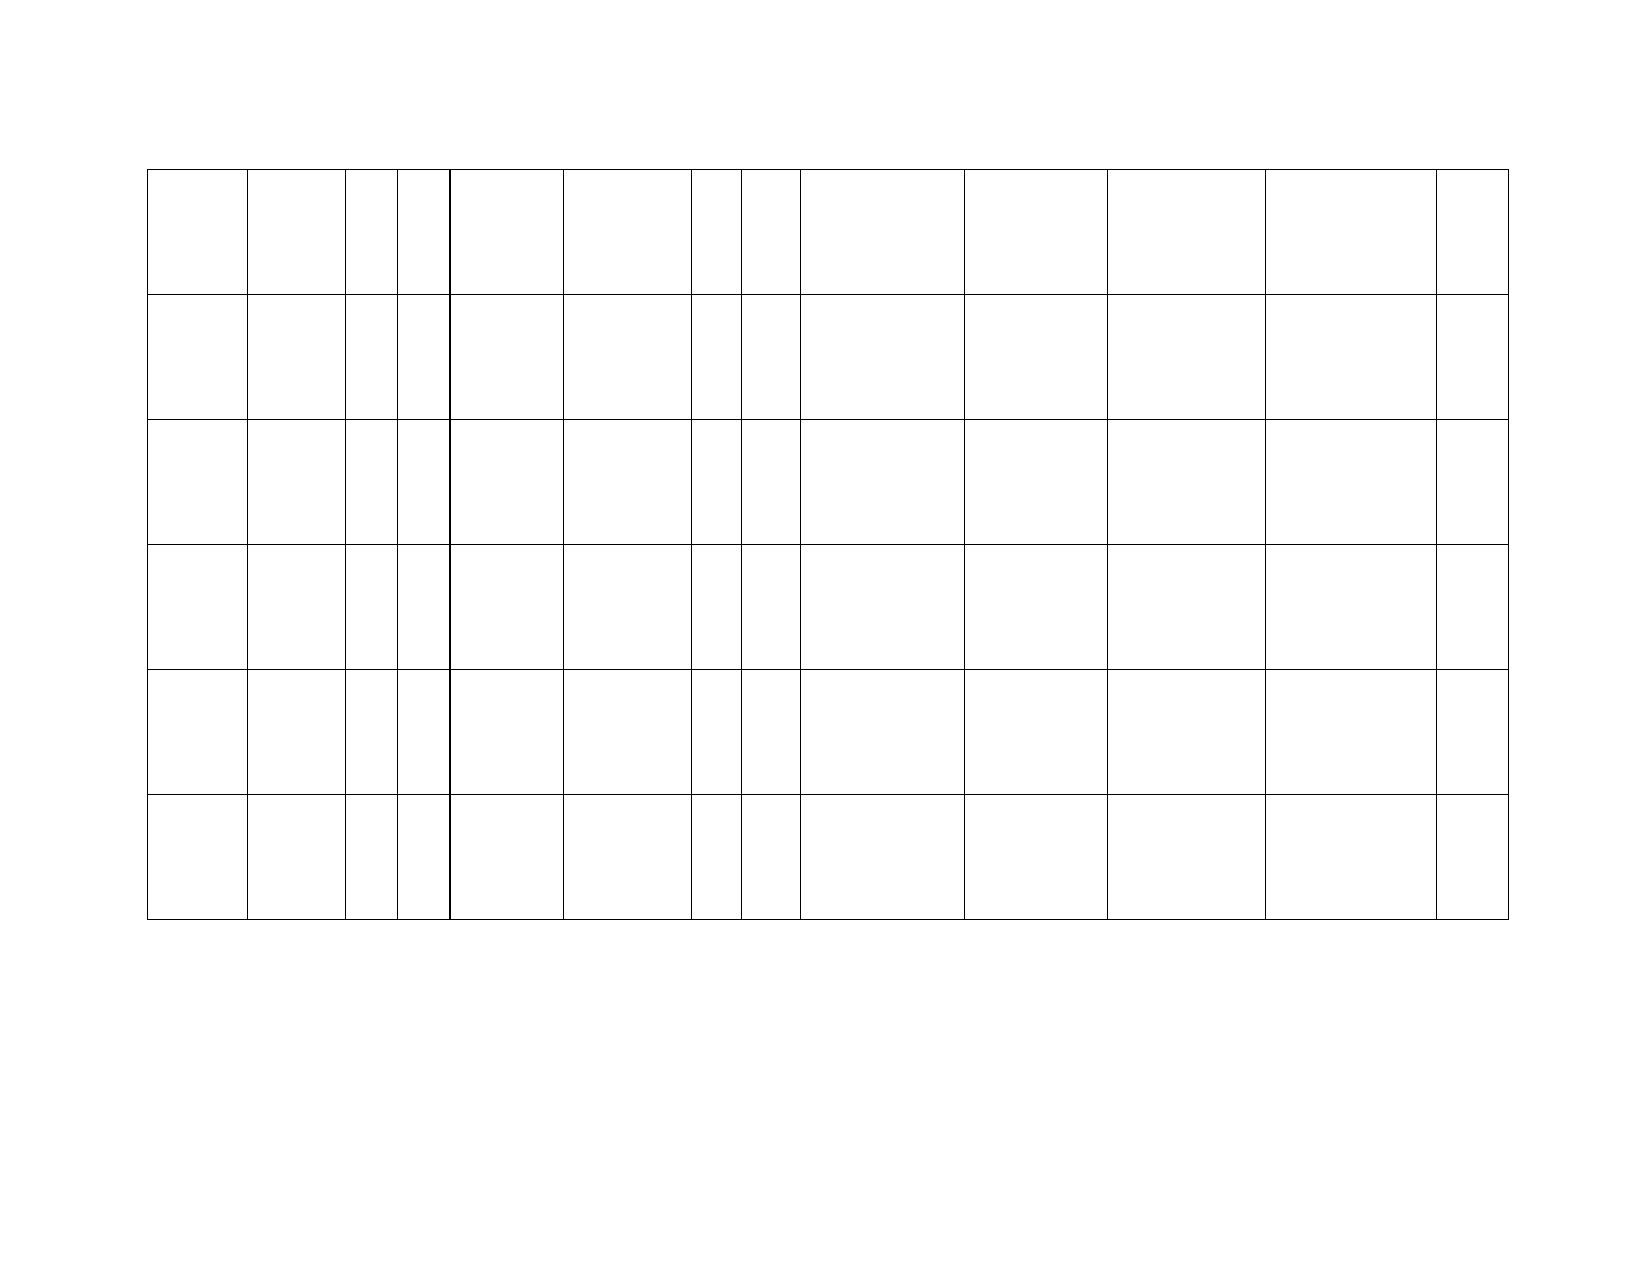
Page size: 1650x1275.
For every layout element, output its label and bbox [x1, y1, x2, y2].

table_cell [742, 795, 800, 919]
table_cell [801, 295, 964, 419]
table_cell [692, 295, 741, 419]
table_cell [148, 670, 247, 794]
table_cell [346, 670, 397, 794]
table_cell [148, 545, 247, 669]
table_cell [801, 795, 964, 919]
table_cell [346, 170, 397, 294]
table_cell [564, 795, 691, 919]
table_cell [742, 420, 800, 544]
table_cell [248, 545, 345, 669]
table_cell [346, 795, 397, 919]
table_cell [398, 420, 449, 544]
table_cell [965, 670, 1107, 794]
table_cell [1108, 420, 1265, 544]
table_cell [801, 670, 964, 794]
table_cell [1266, 295, 1436, 419]
table_cell [398, 795, 449, 919]
table_cell [1266, 670, 1436, 794]
table_cell [1266, 170, 1436, 294]
table_cell [564, 170, 691, 294]
table_cell [451, 795, 563, 919]
table_cell [1266, 545, 1436, 669]
table_cell [801, 420, 964, 544]
table_cell [965, 170, 1107, 294]
table_cell [1108, 295, 1265, 419]
table_cell [801, 545, 964, 669]
table_cell [148, 420, 247, 544]
table_cell [965, 420, 1107, 544]
table_cell [1108, 670, 1265, 794]
table_cell [451, 420, 563, 544]
table_cell [564, 295, 691, 419]
table_cell [248, 170, 345, 294]
table_cell [1266, 795, 1436, 919]
table_cell [248, 795, 345, 919]
table_cell [451, 170, 563, 294]
table_cell [398, 295, 449, 419]
table_cell [346, 420, 397, 544]
table_cell [1108, 545, 1265, 669]
table_cell [148, 170, 247, 294]
table_cell [1437, 295, 1508, 419]
table_cell [742, 545, 800, 669]
table_cell [692, 420, 741, 544]
table_cell [692, 170, 741, 294]
table_cell [451, 670, 563, 794]
table_cell [742, 670, 800, 794]
table_cell [148, 795, 247, 919]
table_cell [965, 545, 1107, 669]
table_cell [692, 545, 741, 669]
table_cell [398, 170, 449, 294]
table_cell [248, 295, 345, 419]
table_cell [965, 295, 1107, 419]
table_cell [148, 295, 247, 419]
table_cell [346, 295, 397, 419]
table_cell [1437, 420, 1508, 544]
table_cell [1108, 795, 1265, 919]
table_cell [965, 795, 1107, 919]
table_cell [742, 170, 800, 294]
table_cell [248, 420, 345, 544]
table_cell [451, 545, 563, 669]
table_cell [742, 295, 800, 419]
table_cell [564, 545, 691, 669]
table_cell [564, 670, 691, 794]
table_cell [1437, 795, 1508, 919]
table_cell [248, 670, 345, 794]
table_cell [692, 795, 741, 919]
table_cell [801, 170, 964, 294]
table_cell [1266, 420, 1436, 544]
table_cell [1108, 170, 1265, 294]
table_cell [398, 670, 449, 794]
table_cell [564, 420, 691, 544]
table_cell [1437, 670, 1508, 794]
table_cell [692, 670, 741, 794]
table_cell [346, 545, 397, 669]
table_cell [1437, 545, 1508, 669]
table_cell [1437, 170, 1508, 294]
table_cell [398, 545, 449, 669]
table_cell [451, 295, 563, 419]
